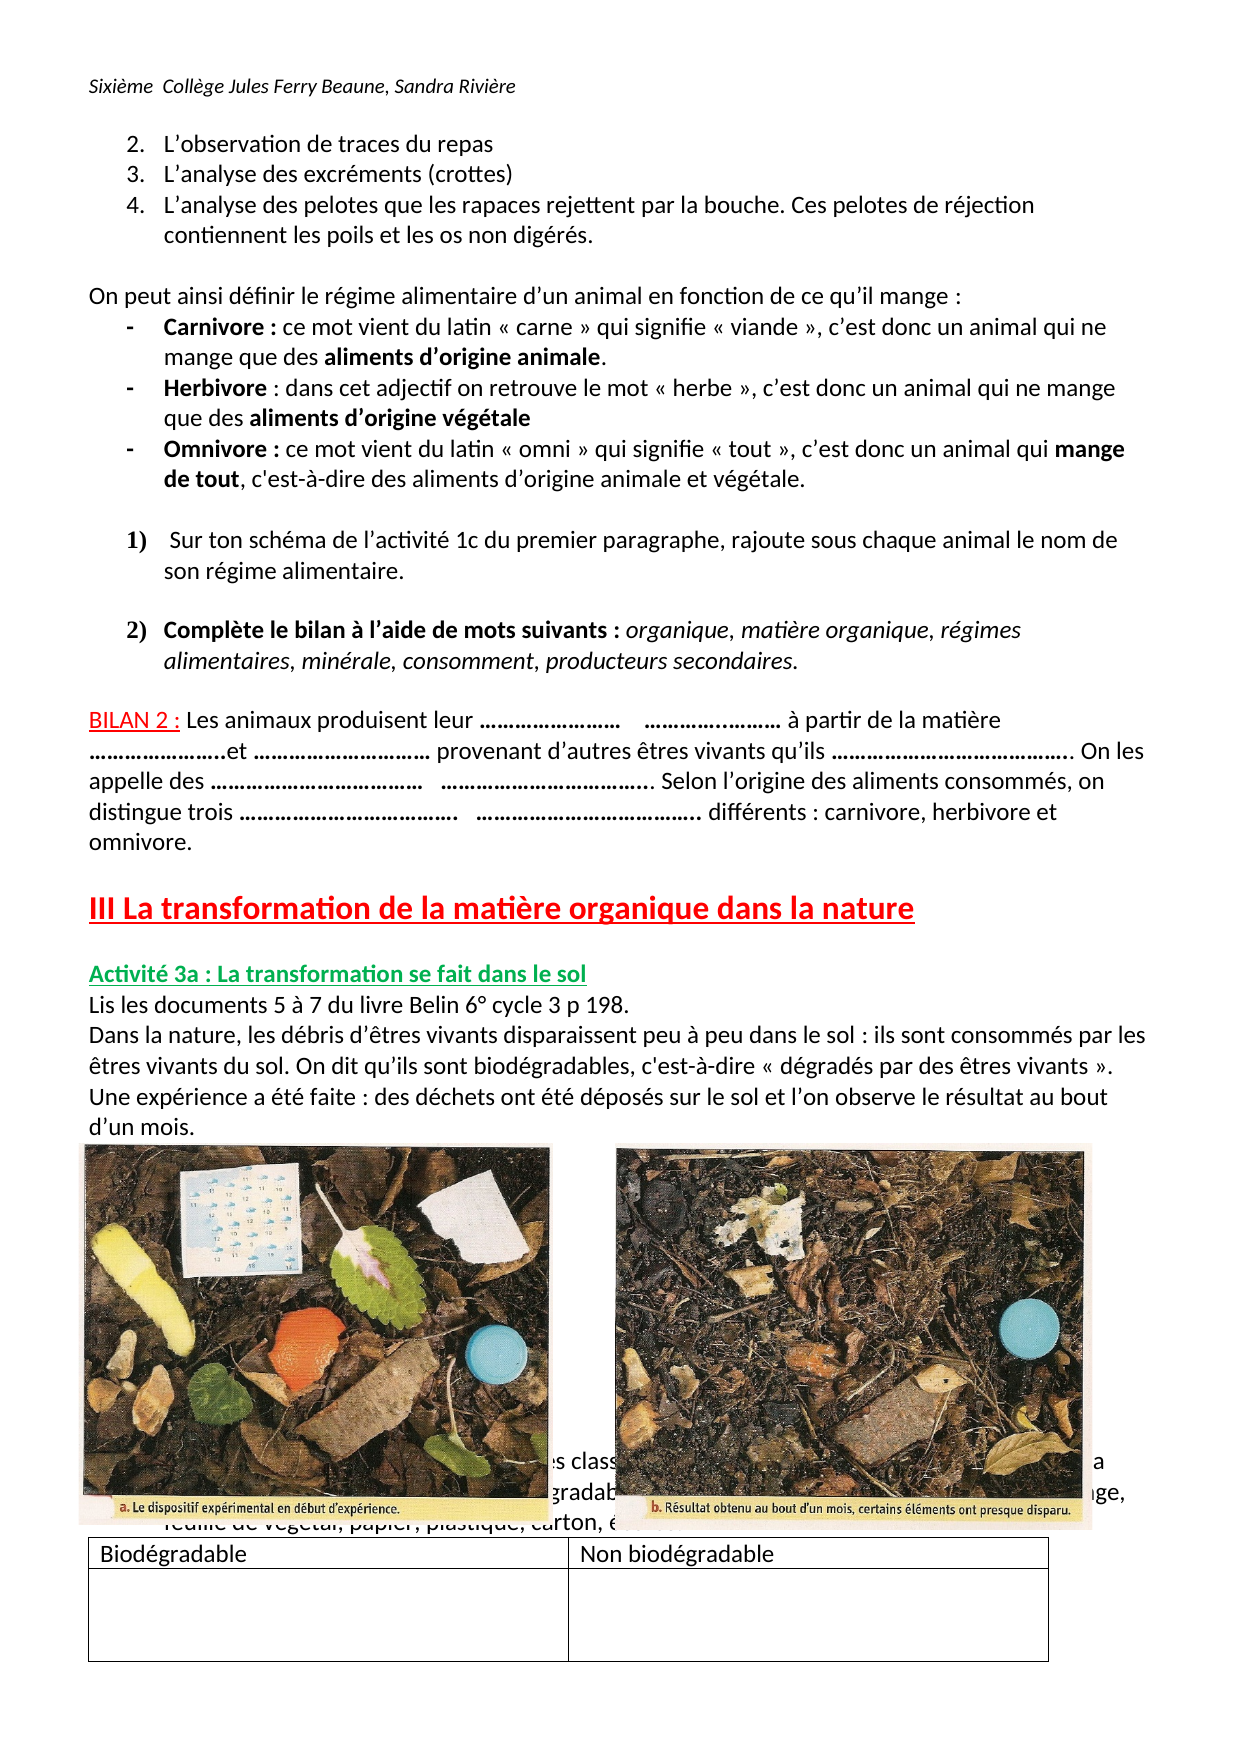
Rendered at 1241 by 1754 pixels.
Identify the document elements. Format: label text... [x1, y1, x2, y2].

text Dans la nature, les débris d’êtres vivants disparaissent peu à peu dans le sol : ils sont consommés par les êtres vivants du sol. On dit qu’ils sont biodégradables, c'est-à-dire « dégradés par des êtres vivants ». [89, 1020, 1152, 1081]
text BILAN 2 : Les animaux produisent leur …………………… …………..……… à partir de la matière …………………..et ………………………… provenant d’autres êtres vivants qu’ils ………………………………….. On les appelle des ……………………………… ……………………………... Selon l’origine des aliments consommés, on distingue trois ………………………………. ……………………………….. différents : carnivore, herbivore et omnivore. [89, 704, 1152, 857]
list Sur ton schéma de l’activité 1c du premier paragraphe, rajoute sous chaque animal le nom de son régime alimentaire. [126, 525, 1152, 586]
table_cell [569, 1569, 1048, 1661]
list L’analyse des excréments (crottes) [126, 158, 1152, 189]
text Une expérience a été faite : des déchets ont été déposés sur le sol et l’on observe le résultat au bout d’un mois. [89, 1081, 1152, 1142]
text Activité 3a : La transformation se fait dans le sol [89, 959, 1152, 989]
list Herbivore : dans cet adjectif on retrouve le mot « herbe », c’est donc un animal qui ne mange que des aliments d’origine végétale [126, 372, 1152, 433]
text On peut ainsi définir le régime alimentaire d’un animal en fonction de ce qu’il mange : [89, 281, 1152, 311]
table_cell [89, 1569, 568, 1661]
list Carnivore : ce mot vient du latin « carne » qui signifie « viande », c’est donc un animal qui ne mange que des aliments d’origine animale. [126, 311, 1152, 372]
text Lis les documents 5 à 7 du livre Belin 6° cycle 3 p 198. [89, 989, 1152, 1020]
list Complète le bilan à l’aide de mots suivants : organique, matière organique, régimes alimentaires, minérale, consomment, producteurs secondaires. [126, 614, 1152, 676]
table_header Non biodégradable [569, 1538, 1048, 1568]
list L’analyse des pelotes que les rapaces rejettent par la bouche. Ces pelotes de réjection contiennent les poils et les os non digérés. [126, 189, 1152, 250]
list À l’aide des photographies précédentes classe la liste des éléments déposés sur le sol dans la bonne colonne selon qu’ils sont biodégradables ou pas. Morceaux de roches, écorce d’orange, feuille de végétal, papier, plastique, carton, écorce. [126, 1445, 1152, 1537]
list L’observation de traces du repas [126, 128, 1152, 158]
text III La transformation de la matière organique dans la nature [89, 887, 1152, 928]
table_header Biodégradable [89, 1538, 568, 1568]
list Omnivore : ce mot vient du latin « omni » qui signifie « tout », c’est donc un animal qui mange de tout, c'est-à-dire des aliments d’origine animale et végétale. [126, 433, 1152, 494]
